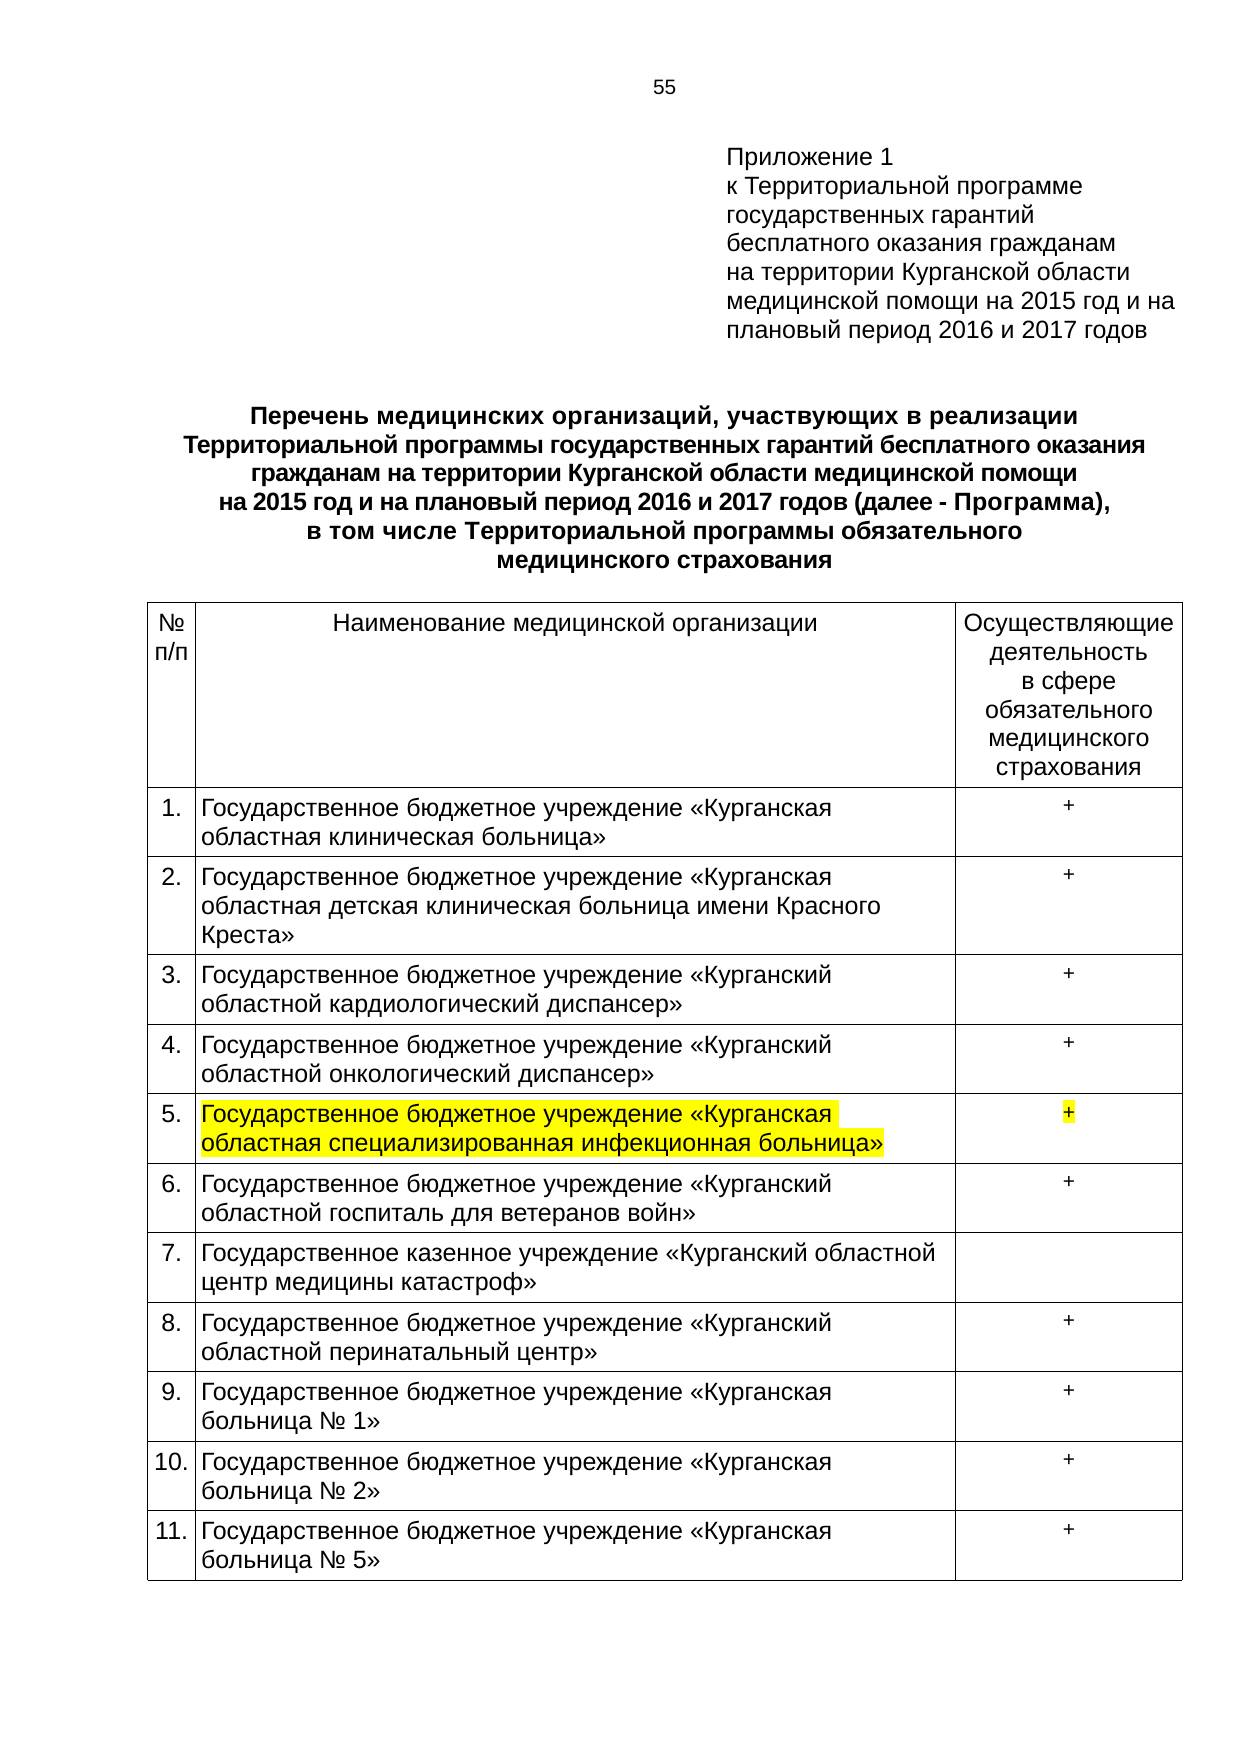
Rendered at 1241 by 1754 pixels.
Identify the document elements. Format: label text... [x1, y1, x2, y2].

table_cell [956, 1233, 1182, 1302]
table_cell 1. [148, 788, 195, 856]
table_cell Государственное бюджетное учреждение «Курганская больница № 5» [196, 1511, 955, 1579]
table_cell + [956, 857, 1182, 954]
text Перечень медицинских организаций, участвующих в реализации Территориальной программы государственных гарантий бесплатного оказания гражданам на территории Курганской области медицинской помощи [148, 401, 1181, 487]
table_cell 9. [148, 1372, 195, 1441]
table_cell 8. [148, 1303, 195, 1371]
table_cell + [956, 1094, 1182, 1163]
text плановый период 2016 и 2017 годов [148, 314, 1181, 343]
table_cell + [956, 1303, 1182, 1371]
text медицинского страхования [148, 544, 1181, 573]
table_cell Государственное бюджетное учреждение «Курганский областной перинатальный центр» [196, 1303, 955, 1371]
table_cell Государственное бюджетное учреждение «Курганская областная специализированная инфекционная больница» [196, 1094, 955, 1163]
table_cell Государственное бюджетное учреждение «Курганский областной онкологический диспансер» [196, 1025, 955, 1093]
text в том числе Территориальной программы обязательного [148, 516, 1181, 544]
table_cell 7. [148, 1233, 195, 1302]
table_cell 2. [148, 857, 195, 954]
table_cell + [956, 1025, 1182, 1093]
table_cell 10. [148, 1442, 195, 1510]
text на территории Курганской области [148, 257, 1181, 286]
table_cell Государственное бюджетное учреждение «Курганская больница № 1» [196, 1372, 955, 1441]
table_cell + [956, 1164, 1182, 1232]
table_cell 11. [148, 1511, 195, 1579]
table_header Наименование медицинской организации [196, 603, 955, 787]
text к Территориальной программе [148, 171, 1181, 199]
text медицинской помощи на 2015 год и на [148, 286, 1181, 314]
table_cell 5. [148, 1094, 195, 1163]
text государственных гарантий [148, 199, 1181, 228]
table_cell Государственное бюджетное учреждение «Курганская больница № 2» [196, 1442, 955, 1510]
table_cell 6. [148, 1164, 195, 1232]
table_cell Государственное бюджетное учреждение «Курганская областная клиническая больница» [196, 788, 955, 856]
table_cell Государственное бюджетное учреждение «Курганский областной кардиологический диспансер» [196, 955, 955, 1024]
text Приложение 1 [148, 142, 1181, 171]
table_cell + [956, 1442, 1182, 1510]
text бесплатного оказания гражданам [148, 228, 1181, 257]
table_header № п/п [148, 603, 195, 787]
table_cell + [956, 1372, 1182, 1441]
text на 2015 год и на плановый период 2016 и 2017 годов (далее - Программа), [148, 487, 1181, 516]
table_header Осуществляющие деятельность в сфере обязательного медицинского страхования [956, 603, 1182, 787]
table_cell 3. [148, 955, 195, 1024]
table_cell + [956, 788, 1182, 856]
table_cell Государственное бюджетное учреждение «Курганский областной госпиталь для ветеранов войн» [196, 1164, 955, 1232]
table_cell + [956, 1511, 1182, 1579]
table_cell + [956, 955, 1182, 1024]
table_cell Государственное бюджетное учреждение «Курганская областная детская клиническая больница имени Красного Креста» [196, 857, 955, 954]
table_cell 4. [148, 1025, 195, 1093]
table_cell Государственное казенное учреждение «Курганский областной центр медицины катастроф» [196, 1233, 955, 1302]
